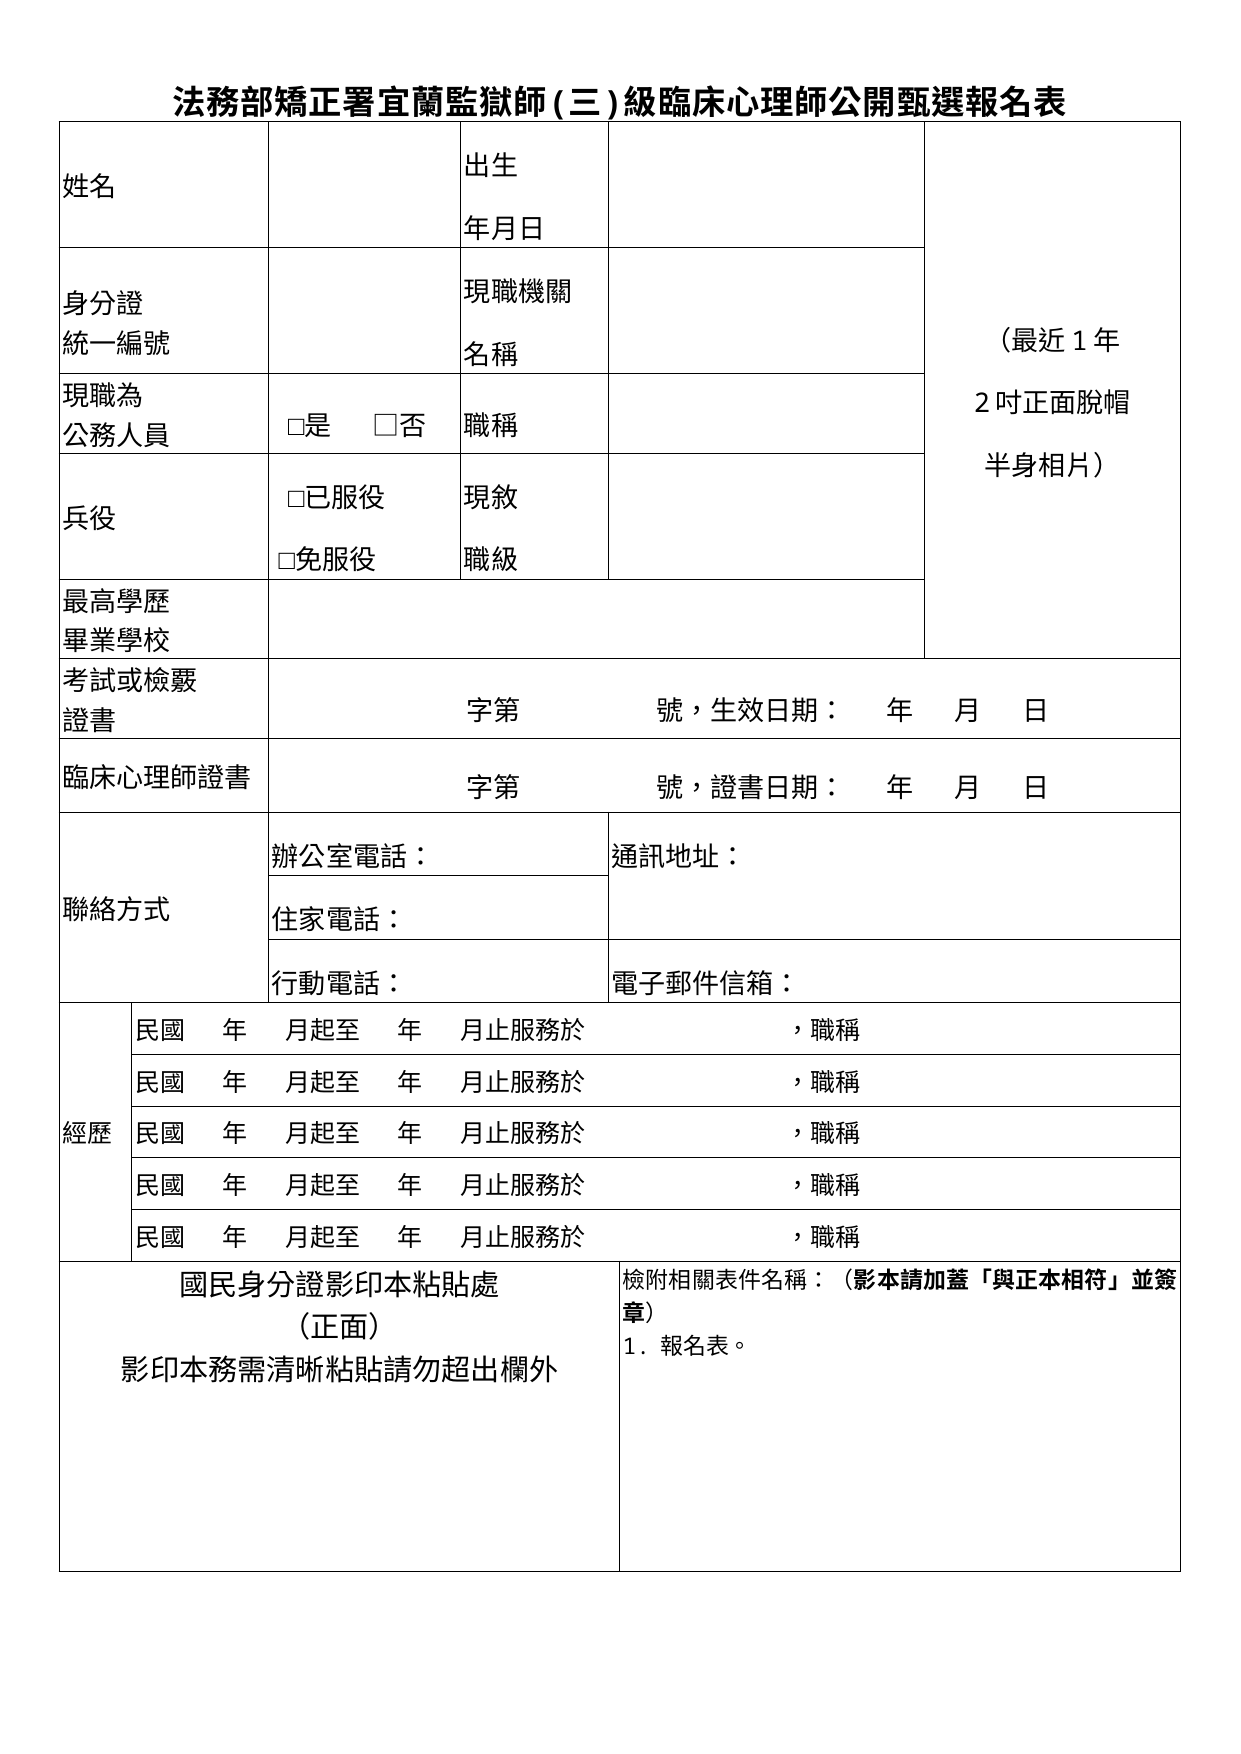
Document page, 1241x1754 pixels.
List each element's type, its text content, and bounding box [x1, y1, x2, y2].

table_cell 國民身分證影印本粘貼處 （正面） 影印本務需清晰粘貼請勿超出欄外 [60, 1262, 619, 1571]
table_cell 行動電話： [269, 940, 608, 1002]
table_cell 最高學歷 畢業學校 [60, 580, 268, 658]
table_cell 檢附相關表件名稱：（影本請加蓋「與正本相符」並簽章） 報名表。 簡要自傳。 公務人員履歷表。 最高學歷畢業證書影本。 考試(或檢覈)及格證書、臨床心理師證書及執業執照（正、反面）影本。 衛生福利部繼續教育積分證明（需含執業執照換照期間起訖）。 醫事人員切結書。 現職在職證明書。 臨床心理師工作相關經歷文件影本。 現職公務人員請另附下列證件影本： (1)現職派令。(2)最近一筆銓敘審定函。 (3)最近5年考績通知書。(4)最近5年獎懲令。 本人同意法務部矯正署宜蘭監獄為辦理本次甄選對本人個人資料蒐集、處理及利用權利，本人絕無異議。 報名人員簽章： [620, 1262, 1180, 1571]
table_cell 身分證 統一編號 [60, 248, 268, 373]
table_cell [269, 248, 460, 373]
table_cell 字第 號，生效日期： 年 月 日 [269, 659, 1180, 738]
table_cell 臨床心理師證書 [60, 739, 268, 812]
table_cell 經歷 [60, 1003, 131, 1261]
table_cell [609, 122, 924, 247]
table_cell 住家電話： [269, 876, 608, 939]
table_cell 民國 年 月起至 年 月止服務於 ，職稱 [132, 1210, 1180, 1261]
table_cell □已服役 □免服役 [269, 454, 460, 579]
table_header 法務部矯正署宜蘭監獄師(三)級臨床心理師公開甄選報名表 [59, 59, 1180, 121]
table_cell [609, 248, 924, 373]
table_cell 字第 號，證書日期： 年 月 日 [269, 739, 1180, 812]
table_cell 民國 年 月起至 年 月止服務於 ，職稱 [132, 1055, 1180, 1106]
table_cell 出生 年月日 [461, 122, 608, 247]
table_cell 民國 年 月起至 年 月止服務於 ，職稱 [132, 1003, 1180, 1054]
table_cell （最近1年 2吋正面脫帽 半身相片） [925, 122, 1180, 658]
table_cell 辦公室電話： [269, 813, 608, 875]
table_cell 考試或檢覈 證書 [60, 659, 268, 738]
table_cell [609, 374, 924, 453]
table_cell 現敘 職級 [461, 454, 608, 579]
table_cell □是 □否 [269, 374, 460, 453]
table_cell 民國 年 月起至 年 月止服務於 ，職稱 [132, 1158, 1180, 1209]
table_cell 電子郵件信箱： [609, 940, 1180, 1002]
table_cell 姓名 [60, 122, 268, 247]
table_cell [609, 454, 924, 579]
table_cell 職稱 [461, 374, 608, 453]
table_cell 民國 年 月起至 年 月止服務於 ，職稱 [132, 1107, 1180, 1157]
table_cell 現職機關 名稱 [461, 248, 608, 373]
table_cell 聯絡方式 [60, 813, 268, 1002]
table_cell 通訊地址： [609, 813, 1180, 939]
table_cell [269, 122, 460, 247]
table_cell 現職為 公務人員 [60, 374, 268, 453]
table_cell 兵役 [60, 454, 268, 579]
table_cell [269, 580, 924, 658]
